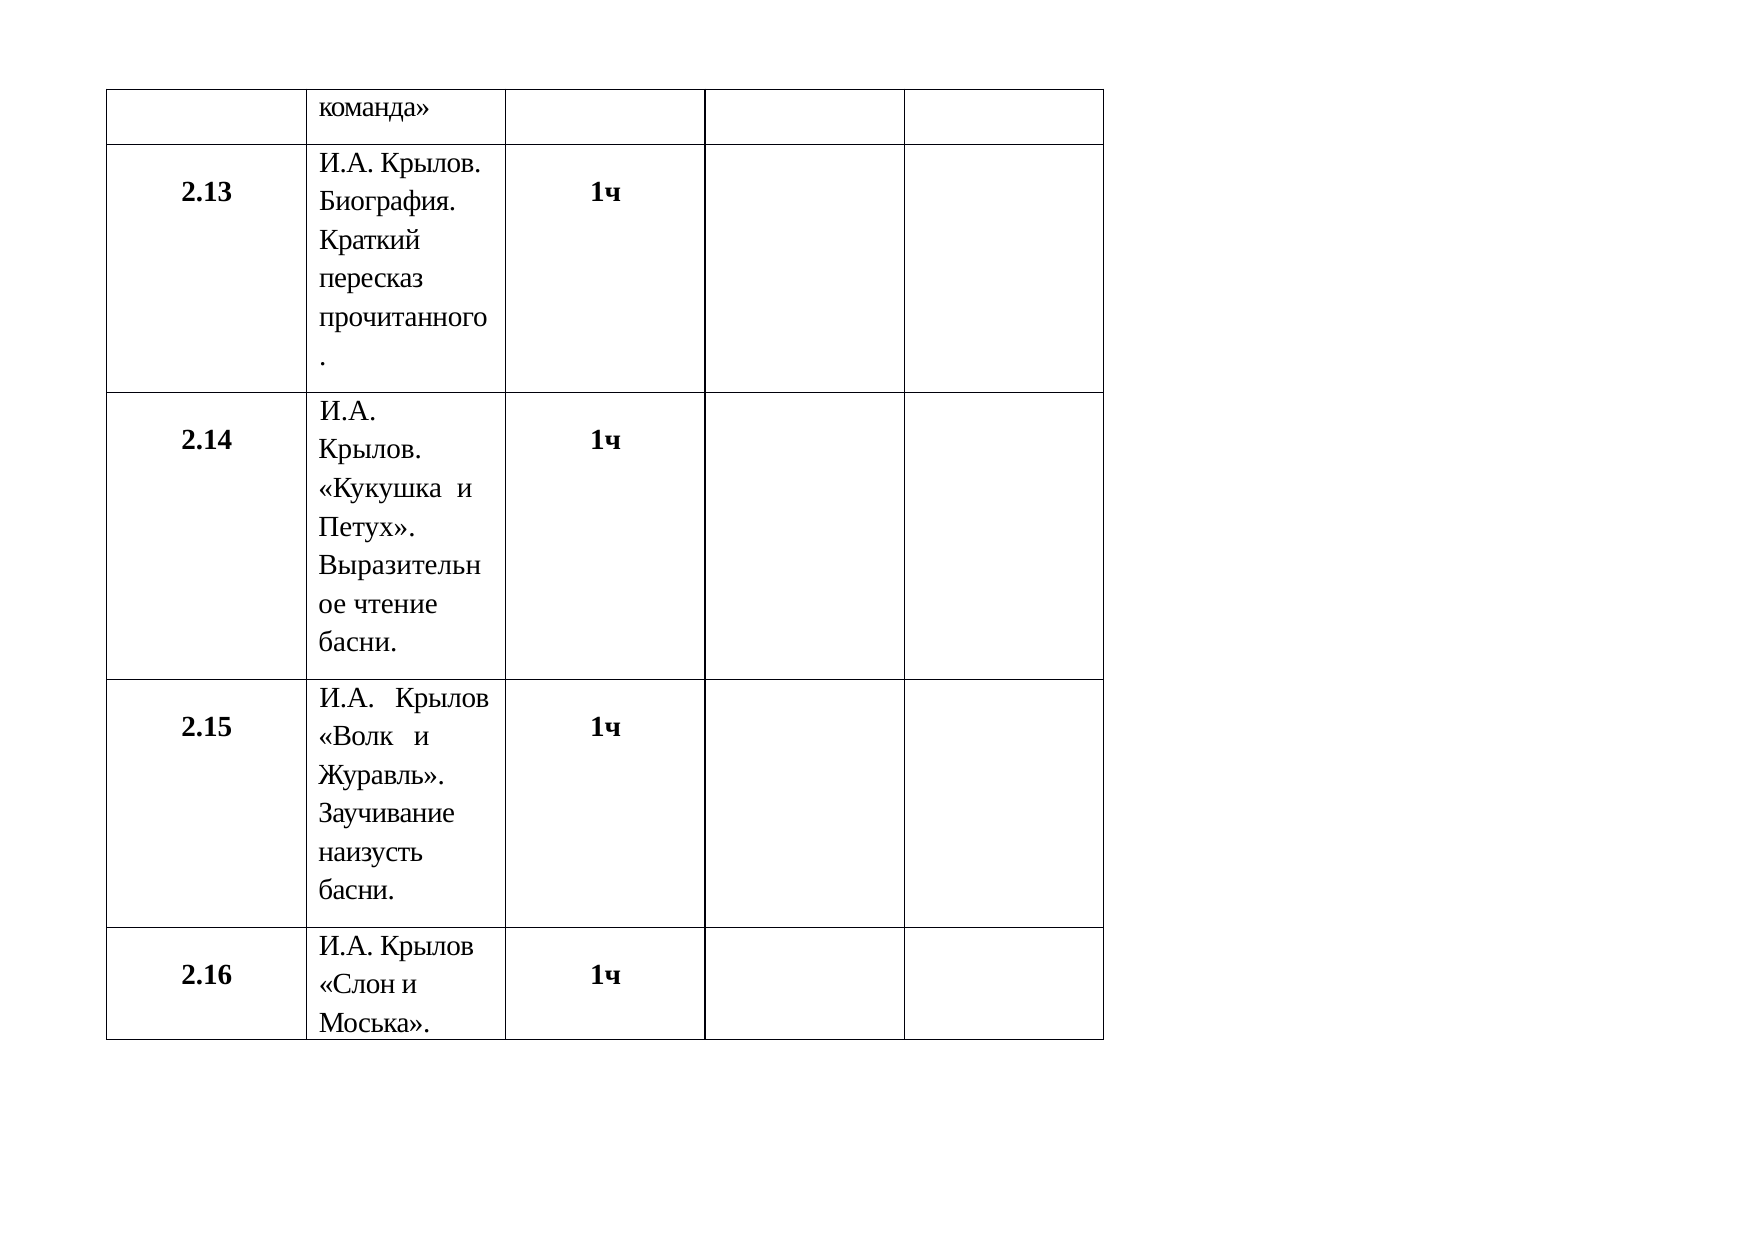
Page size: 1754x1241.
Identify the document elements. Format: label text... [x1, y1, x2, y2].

table_cell [905, 90, 1103, 144]
table_cell 2.13 [107, 145, 306, 392]
table_cell 1ч [506, 393, 704, 679]
table_cell [107, 90, 306, 144]
table_cell 1ч [506, 928, 704, 1038]
table_cell [905, 680, 1103, 927]
table_cell [706, 393, 904, 679]
table_cell [905, 393, 1103, 679]
table_cell 2.14 [107, 393, 306, 679]
table_cell [706, 145, 904, 392]
table_cell 2.16 [107, 928, 306, 1038]
table_cell 2.15 [107, 680, 306, 927]
table_cell [905, 145, 1103, 392]
table_cell [506, 90, 704, 144]
table_cell [706, 928, 904, 1038]
table_cell Внекл.чт. Гайдар А.П. «Тимур и его команда» [307, 90, 505, 144]
table_cell И.А. Крылов. «Кукушка и Петух». Выразительное чтение басни. [307, 393, 505, 679]
table_cell 1ч [506, 145, 704, 392]
table_cell [706, 680, 904, 927]
table_cell [706, 90, 904, 144]
table_cell И.А. Крылов «Слон и Моська». Выразительное чтение басни. [307, 928, 318, 1038]
table_cell И.А. Крылов. Биография. Краткий пересказ прочитанного. [307, 145, 505, 392]
table_cell И.А. Крылов «Волк и Журавль». Заучивание наизусть басни. [307, 680, 505, 927]
table_cell 1ч [506, 680, 704, 927]
table_cell И.А. Крылов «Слон и Моська». Выразительное чтение басни. [494, 928, 505, 1038]
table_cell [905, 928, 1103, 1038]
